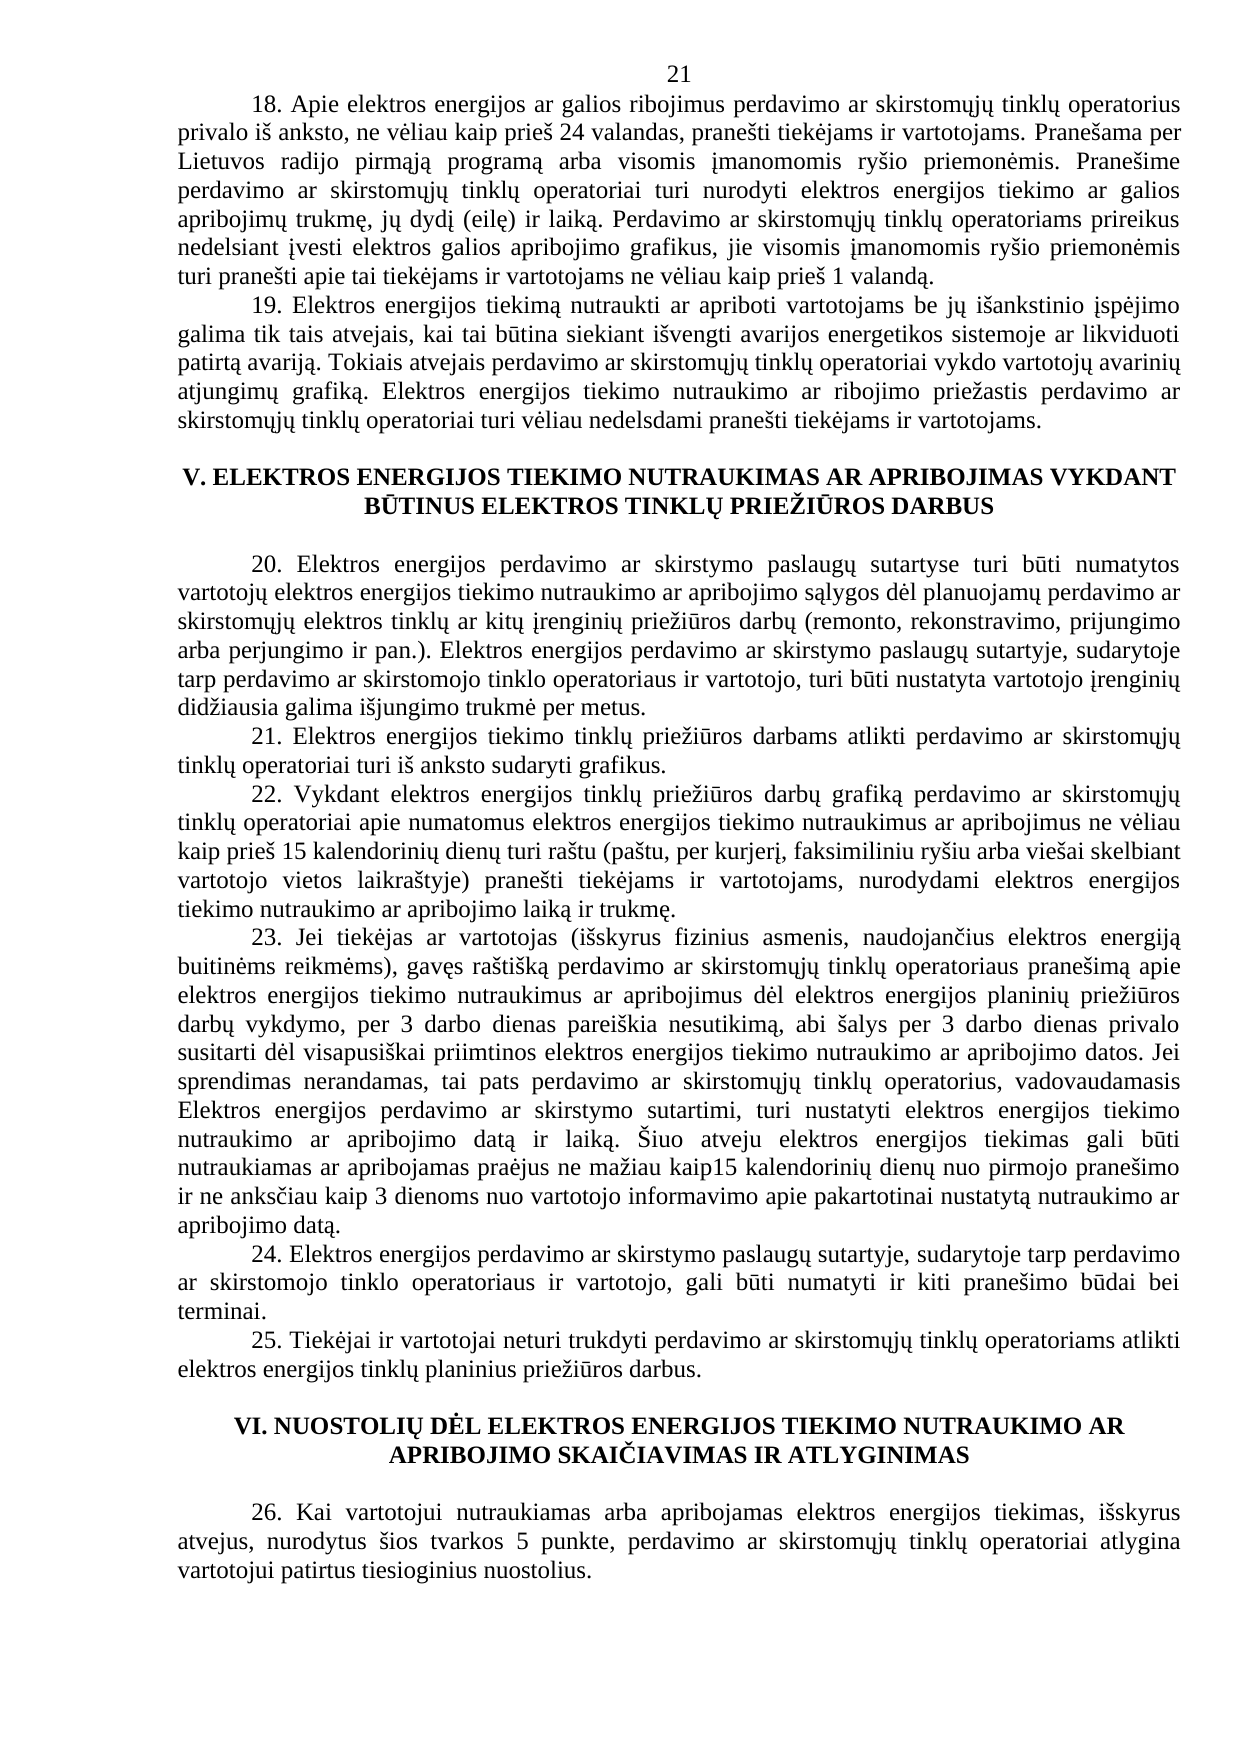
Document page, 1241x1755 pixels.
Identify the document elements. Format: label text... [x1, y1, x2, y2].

text 20. Elektros energijos perdavimo ar skirstymo paslaugų sutartyse turi būti numatytos vartotojų elektros energijos tiekimo nutraukimo ar apribojimo sąlygos dėl planuojamų perdavimo ar skirstomųjų elektros tinklų ar kitų įrenginių priežiūros darbų (remonto, rekonstravimo, prijungimo arba perjungimo ir pan.). Elektros energijos perdavimo ar skirstymo paslaugų sutartyje, sudarytoje tarp perdavimo ar skirstomojo tinklo operatoriaus ir vartotojo, turi būti nustatyta vartotojo įrenginių didžiausia galima išjungimo trukmė per metus. [177, 549, 1181, 721]
text 22. Vykdant elektros energijos tinklų priežiūros darbų grafiką perdavimo ar skirstomųjų tinklų operatoriai apie numatomus elektros energijos tiekimo nutraukimus ar apribojimus ne vėliau kaip prieš 15 kalendorinių dienų turi raštu (paštu, per kurjerį, faksimiliniu ryšiu arba viešai skelbiant vartotojo vietos laikraštyje) pranešti tiekėjams ir vartotojams, nurodydami elektros energijos tiekimo nutraukimo ar apribojimo laiką ir trukmę. [177, 779, 1181, 922]
text 19. Elektros energijos tiekimą nutraukti ar apriboti vartotojams be jų išankstinio įspėjimo galima tik tais atvejais, kai tai būtina siekiant išvengti avarijos energetikos sistemoje ar likviduoti patirtą avariją. Tokiais atvejais perdavimo ar skirstomųjų tinklų operatoriai vykdo vartotojų avarinių atjungimų grafiką. Elektros energijos tiekimo nutraukimo ar ribojimo priežastis perdavimo ar skirstomųjų tinklų operatoriai turi vėliau nedelsdami pranešti tiekėjams ir vartotojams. [177, 290, 1181, 434]
text 25. Tiekėjai ir vartotojai neturi trukdyti perdavimo ar skirstomųjų tinklų operatoriams atlikti elektros energijos tinklų planinius priežiūros darbus. [177, 1325, 1181, 1382]
text 18. Apie elektros energijos ar galios ribojimus perdavimo ar skirstomųjų tinklų operatorius privalo iš anksto, ne vėliau kaip prieš 24 valandas, pranešti tiekėjams ir vartotojams. Pranešama per Lietuvos radijo pirmąją programą arba visomis įmanomomis ryšio priemonėmis. Pranešime perdavimo ar skirstomųjų tinklų operatoriai turi nurodyti elektros energijos tiekimo ar galios apribojimų trukmę, jų dydį (eilę) ir laiką. Perdavimo ar skirstomųjų tinklų operatoriams prireikus nedelsiant įvesti elektros galios apribojimo grafikus, jie visomis įmanomomis ryšio priemonėmis turi pranešti apie tai tiekėjams ir vartotojams ne vėliau kaip prieš 1 valandą. [177, 89, 1181, 290]
text 23. Jei tiekėjas ar vartotojas (išskyrus fizinius asmenis, naudojančius elektros energiją buitinėms reikmėms), gavęs raštišką perdavimo ar skirstomųjų tinklų operatoriaus pranešimą apie elektros energijos tiekimo nutraukimus ar apribojimus dėl elektros energijos planinių priežiūros darbų vykdymo, per 3 darbo dienas pareiškia nesutikimą, abi šalys per 3 darbo dienas privalo susitarti dėl visapusiškai priimtinos elektros energijos tiekimo nutraukimo ar apribojimo datos. Jei sprendimas nerandamas, tai pats perdavimo ar skirstomųjų tinklų operatorius, vadovaudamasis Elektros energijos perdavimo ar skirstymo sutartimi, turi nustatyti elektros energijos tiekimo nutraukimo ar apribojimo datą ir laiką. Šiuo atveju elektros energijos tiekimas gali būti nutraukiamas ar apribojamas praėjus ne mažiau kaip15 kalendorinių dienų nuo pirmojo pranešimo ir ne anksčiau kaip 3 dienoms nuo vartotojo informavimo apie pakartotinai nustatytą nutraukimo ar apribojimo datą. [177, 922, 1181, 1239]
text 24. Elektros energijos perdavimo ar skirstymo paslaugų sutartyje, sudarytoje tarp perdavimo ar skirstomojo tinklo operatoriaus ir vartotojo, gali būti numatyti ir kiti pranešimo būdai bei terminai. [177, 1239, 1181, 1325]
text 21. Elektros energijos tiekimo tinklų priežiūros darbams atlikti perdavimo ar skirstomųjų tinklų operatoriai turi iš anksto sudaryti grafikus. [177, 721, 1181, 779]
text VI. NUOSTOLIŲ DĖL ELEKTROS ENERGIJOS TIEKIMO NUTRAUKIMO AR APRIBOJIMO SKAIČIAVIMAS IR ATLYGINIMAS [177, 1411, 1181, 1469]
text 26. Kai vartotojui nutraukiamas arba apribojamas elektros energijos tiekimas, išskyrus atvejus, nurodytus šios tvarkos 5 punkte, perdavimo ar skirstomųjų tinklų operatoriai atlygina vartotojui patirtus tiesioginius nuostolius. [177, 1497, 1181, 1584]
text V. ELEKTROS ENERGIJOS TIEKIMO NUTRAUKIMAS AR APRIBOJIMAS VYKDANT BŪTINUS ELEKTROS TINKLŲ PRIEŽIŪROS DARBUS [177, 462, 1181, 520]
